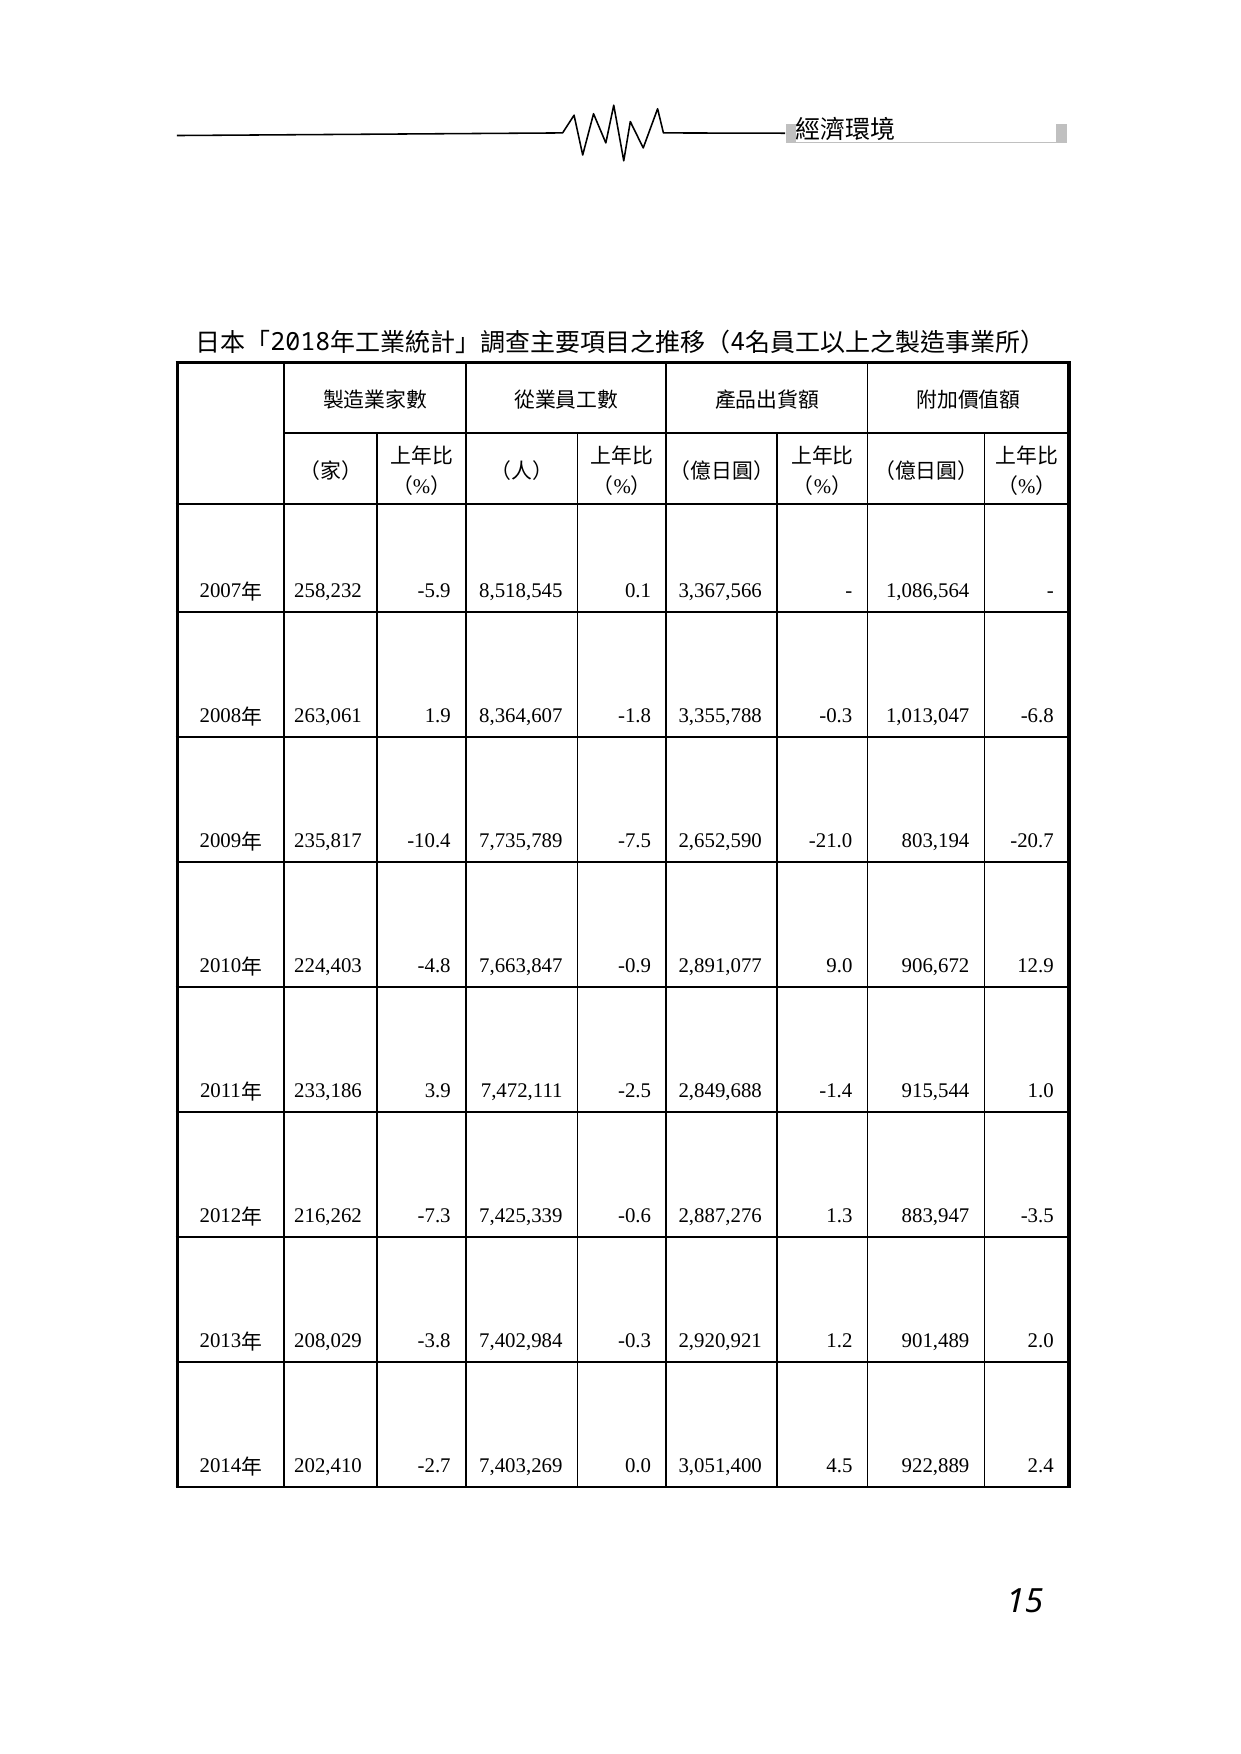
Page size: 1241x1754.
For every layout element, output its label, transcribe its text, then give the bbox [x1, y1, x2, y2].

table_cell （家） [285, 434, 376, 503]
table_cell -1.8 [578, 613, 665, 736]
table_cell 915,544 [868, 988, 984, 1111]
table_cell -2.7 [378, 1363, 465, 1486]
table_cell -1.4 [778, 988, 867, 1111]
table_cell -5.9 [378, 505, 465, 611]
table_cell 2.4 [985, 1363, 1067, 1486]
table_cell 233,186 [285, 988, 376, 1111]
table_cell 258,232 [285, 505, 376, 611]
table_cell 1,013,047 [868, 613, 984, 736]
table_cell 2009年 [179, 738, 283, 861]
table_cell 8,518,545 [467, 505, 577, 611]
table_cell -3.5 [985, 1113, 1067, 1236]
table_cell - [778, 505, 867, 611]
table_cell 208,029 [285, 1238, 376, 1361]
table_cell （億日圓） [868, 434, 984, 503]
table_cell 1.2 [778, 1238, 867, 1361]
table_cell 922,889 [868, 1363, 984, 1486]
table_cell -7.5 [578, 738, 665, 861]
table_cell 4.5 [778, 1363, 867, 1486]
table_cell 2,849,688 [667, 988, 776, 1111]
table_cell 9.0 [778, 863, 867, 986]
table_cell 803,194 [868, 738, 984, 861]
table_header 從業員工數 [467, 364, 665, 432]
table_cell -3.8 [378, 1238, 465, 1361]
table_cell -6.8 [985, 613, 1067, 736]
table_header [179, 364, 283, 503]
table_cell 7,663,847 [467, 863, 577, 986]
table_cell 3,367,566 [667, 505, 776, 611]
table_cell 上年比（%） [378, 434, 465, 503]
table_cell 上年比（%） [778, 434, 867, 503]
table_cell 2,920,921 [667, 1238, 776, 1361]
table_cell 2,652,590 [667, 738, 776, 861]
table_header 附加價值額 [868, 364, 1067, 432]
table_cell 235,817 [285, 738, 376, 861]
table_cell 2.0 [985, 1238, 1067, 1361]
table_cell 2014年 [179, 1363, 283, 1486]
table_cell 上年比（%） [578, 434, 665, 503]
table_cell -2.5 [578, 988, 665, 1111]
table_cell 224,403 [285, 863, 376, 986]
table_header 製造業家數 [285, 364, 465, 432]
table_cell 901,489 [868, 1238, 984, 1361]
table_cell -10.4 [378, 738, 465, 861]
table_cell -0.3 [578, 1238, 665, 1361]
table_cell 2010年 [179, 863, 283, 986]
table_cell 12.9 [985, 863, 1067, 986]
table_cell 2008年 [179, 613, 283, 736]
table_cell 906,672 [868, 863, 984, 986]
table_cell -0.3 [778, 613, 867, 736]
table_cell 7,403,269 [467, 1363, 577, 1486]
table_cell 883,947 [868, 1113, 984, 1236]
table_cell 7,402,984 [467, 1238, 577, 1361]
table_cell 上年比（%） [985, 434, 1067, 503]
table_cell 2011年 [179, 988, 283, 1111]
table_cell 3,051,400 [667, 1363, 776, 1486]
table_cell 0.0 [578, 1363, 665, 1486]
table_cell 1.9 [378, 613, 465, 736]
table_cell 2,887,276 [667, 1113, 776, 1236]
table_cell 7,425,339 [467, 1113, 577, 1236]
table_cell -0.6 [578, 1113, 665, 1236]
table_cell -20.7 [985, 738, 1067, 861]
table_cell 2012年 [179, 1113, 283, 1236]
table_cell 0.1 [578, 505, 665, 611]
table_cell 2013年 [179, 1238, 283, 1361]
table_cell 2007年 [179, 505, 283, 611]
table_cell -4.8 [378, 863, 465, 986]
table_cell 3.9 [378, 988, 465, 1111]
table_cell 1,086,564 [868, 505, 984, 611]
table_cell 263,061 [285, 613, 376, 736]
table_cell 202,410 [285, 1363, 376, 1486]
table_cell 1.3 [778, 1113, 867, 1236]
table_cell -21.0 [778, 738, 867, 861]
table_cell -7.3 [378, 1113, 465, 1236]
table_cell 216,262 [285, 1113, 376, 1236]
table_cell -0.9 [578, 863, 665, 986]
table_cell 7,735,789 [467, 738, 577, 861]
table_header 產品出貨額 [667, 364, 867, 432]
table_cell 3,355,788 [667, 613, 776, 736]
table_cell 7,472,111 [467, 988, 577, 1111]
table_cell （億日圓） [667, 434, 776, 503]
table_cell 8,364,607 [467, 613, 577, 736]
table_cell 2,891,077 [667, 863, 776, 986]
table_cell （人） [467, 434, 577, 503]
table_cell 1.0 [985, 988, 1067, 1111]
text 日本「2018年工業統計」調查主要項目之推移（4名員工以上之製造事業所） [177, 299, 1063, 361]
table_cell - [985, 505, 1067, 611]
